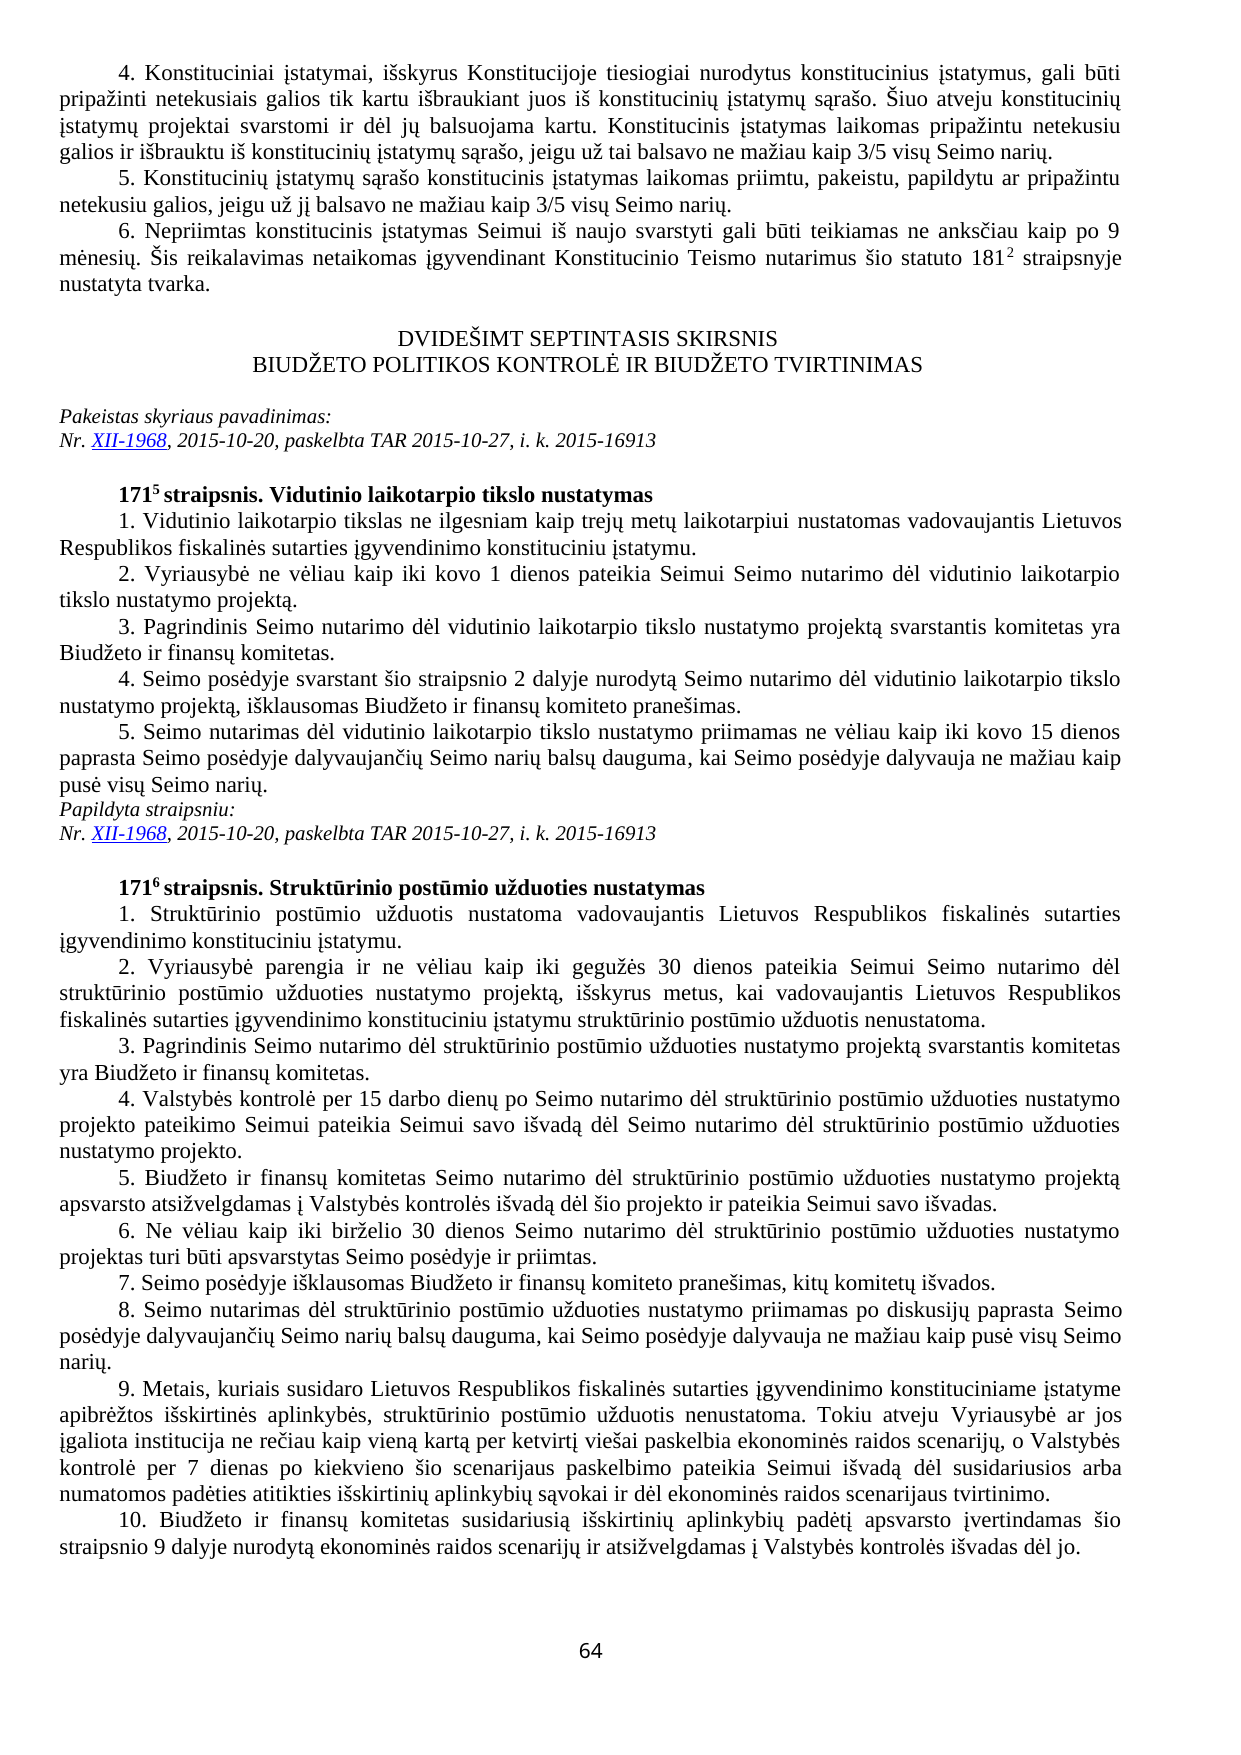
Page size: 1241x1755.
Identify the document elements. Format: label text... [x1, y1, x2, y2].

text 5. Biudžeto ir finansų komitetas Seimo nutarimo dėl struktūrinio postūmio užduoties nustatymo projektą apsvarsto atsižvelgdamas į Valstybės kontrolės išvadą dėl šio projekto ir pateikia Seimui savo išvadas. [59, 1164, 1122, 1217]
text BIUDŽETO POLITIKOS KONTROLĖ IR BIUDŽETO TVIRTINIMAS [59, 351, 1122, 378]
text 10. Biudžeto ir finansų komitetas susidariusią išskirtinių aplinkybių padėtį apsvarsto įvertindamas šio straipsnio 9 dalyje nurodytą ekonominės raidos scenarijų ir atsižvelgdamas į Valstybės kontrolės išvadas dėl jo. [59, 1507, 1122, 1559]
text 3. Pagrindinis Seimo nutarimo dėl struktūrinio postūmio užduoties nustatymo projektą svarstantis komitetas yra Biudžeto ir finansų komitetas. [59, 1032, 1122, 1085]
text 2. Vyriausybė parengia ir ne vėliau kaip iki gegužės 30 dienos pateikia Seimui Seimo nutarimo dėl struktūrinio postūmio užduoties nustatymo projektą, išskyrus metus, kai vadovaujantis Lietuvos Respublikos fiskalinės sutarties įgyvendinimo konstituciniu įstatymu struktūrinio postūmio užduotis nenustatoma. [59, 953, 1122, 1032]
text 5. Seimo nutarimas dėl vidutinio laikotarpio tikslo nustatymo priimamas ne vėliau kaip iki kovo 15 dienos paprasta Seimo posėdyje dalyvaujančių Seimo narių balsų dauguma, kai Seimo posėdyje dalyvauja ne mažiau kaip pusė visų Seimo narių. [59, 718, 1122, 797]
text 6. Ne vėliau kaip iki birželio 30 dienos Seimo nutarimo dėl struktūrinio postūmio užduoties nustatymo projektas turi būti apsvarstytas Seimo posėdyje ir priimtas. [59, 1217, 1122, 1269]
text Nr. XII-1968, 2015-10-20, paskelbta TAR 2015-10-27, i. k. 2015-16913 [59, 821, 1122, 845]
text 9. Metais, kuriais susidaro Lietuvos Respublikos fiskalinės sutarties įgyvendinimo konstituciniame įstatyme apibrėžtos išskirtinės aplinkybės, struktūrinio postūmio užduotis nenustatoma. Tokiu atveju Vyriausybė ar jos įgaliota institucija ne rečiau kaip vieną kartą per ketvirtį viešai paskelbia ekonominės raidos scenarijų, o Valstybės kontrolė per 7 dienas po kiekvieno šio scenarijaus paskelbimo pateikia Seimui išvadą dėl susidariusios arba numatomos padėties atitikties išskirtinių aplinkybių sąvokai ir dėl ekonominės raidos scenarijaus tvirtinimo. [59, 1375, 1122, 1507]
text 4. Seimo posėdyje svarstant šio straipsnio 2 dalyje nurodytą Seimo nutarimo dėl vidutinio laikotarpio tikslo nustatymo projektą, išklausomas Biudžeto ir finansų komiteto pranešimas. [59, 665, 1122, 718]
text 1716 straipsnis. Struktūrinio postūmio užduoties nustatymas [59, 874, 1122, 900]
text Pakeistas skyriaus pavadinimas: [59, 404, 1122, 428]
text Nr. XII-1968, 2015-10-20, paskelbta TAR 2015-10-27, i. k. 2015-16913 [59, 428, 1122, 452]
text 4. Valstybės kontrolė per 15 darbo dienų po Seimo nutarimo dėl struktūrinio postūmio užduoties nustatymo projekto pateikimo Seimui pateikia Seimui savo išvadą dėl Seimo nutarimo dėl struktūrinio postūmio užduoties nustatymo projekto. [59, 1085, 1122, 1164]
text Papildyta straipsniu: [59, 797, 1122, 821]
text 6. Nepriimtas konstitucinis įstatymas Seimui iš naujo svarstyti gali būti teikiamas ne anksčiau kaip po 9 mėnesių. Šis reikalavimas netaikomas įgyvendinant Konstitucinio Teismo nutarimus šio statuto 1812 straipsnyje nustatyta tvarka. [59, 217, 1122, 296]
text 5. Konstitucinių įstatymų sąrašo konstitucinis įstatymas laikomas priimtu, pakeistu, papildytu ar pripažintu netekusiu galios, jeigu už jį balsavo ne mažiau kaip 3/5 visų Seimo narių. [59, 164, 1122, 217]
text 4. Konstituciniai įstatymai, išskyrus Konstitucijoje tiesiogiai nurodytus konstitucinius įstatymus, gali būti pripažinti netekusiais galios tik kartu išbraukiant juos iš konstitucinių įstatymų sąrašo. Šiuo atveju konstitucinių įstatymų projektai svarstomi ir dėl jų balsuojama kartu. Konstitucinis įstatymas laikomas pripažintu netekusiu galios ir išbrauktu iš konstitucinių įstatymų sąrašo, jeigu už tai balsavo ne mažiau kaip 3/5 visų Seimo narių. [59, 59, 1122, 164]
text 1. Struktūrinio postūmio užduotis nustatoma vadovaujantis Lietuvos Respublikos fiskalinės sutarties įgyvendinimo konstituciniu įstatymu. [59, 900, 1122, 953]
text 1. Vidutinio laikotarpio tikslas ne ilgesniam kaip trejų metų laikotarpiui nustatomas vadovaujantis Lietuvos Respublikos fiskalinės sutarties įgyvendinimo konstituciniu įstatymu. [59, 507, 1122, 560]
text DVIDEŠIMT SEPTINTASIS SKIRSNIS [59, 325, 1122, 351]
text 7. Seimo posėdyje išklausomas Biudžeto ir finansų komiteto pranešimas, kitų komitetų išvados. [59, 1269, 1122, 1296]
text 3. Pagrindinis Seimo nutarimo dėl vidutinio laikotarpio tikslo nustatymo projektą svarstantis komitetas yra Biudžeto ir finansų komitetas. [59, 613, 1122, 665]
text 2. Vyriausybė ne vėliau kaip iki kovo 1 dienos pateikia Seimui Seimo nutarimo dėl vidutinio laikotarpio tikslo nustatymo projektą. [59, 560, 1122, 613]
text 1715 straipsnis. Vidutinio laikotarpio tikslo nustatymas [59, 481, 1122, 507]
text 8. Seimo nutarimas dėl struktūrinio postūmio užduoties nustatymo priimamas po diskusijų paprasta Seimo posėdyje dalyvaujančių Seimo narių balsų dauguma, kai Seimo posėdyje dalyvauja ne mažiau kaip pusė visų Seimo narių. [59, 1296, 1122, 1375]
